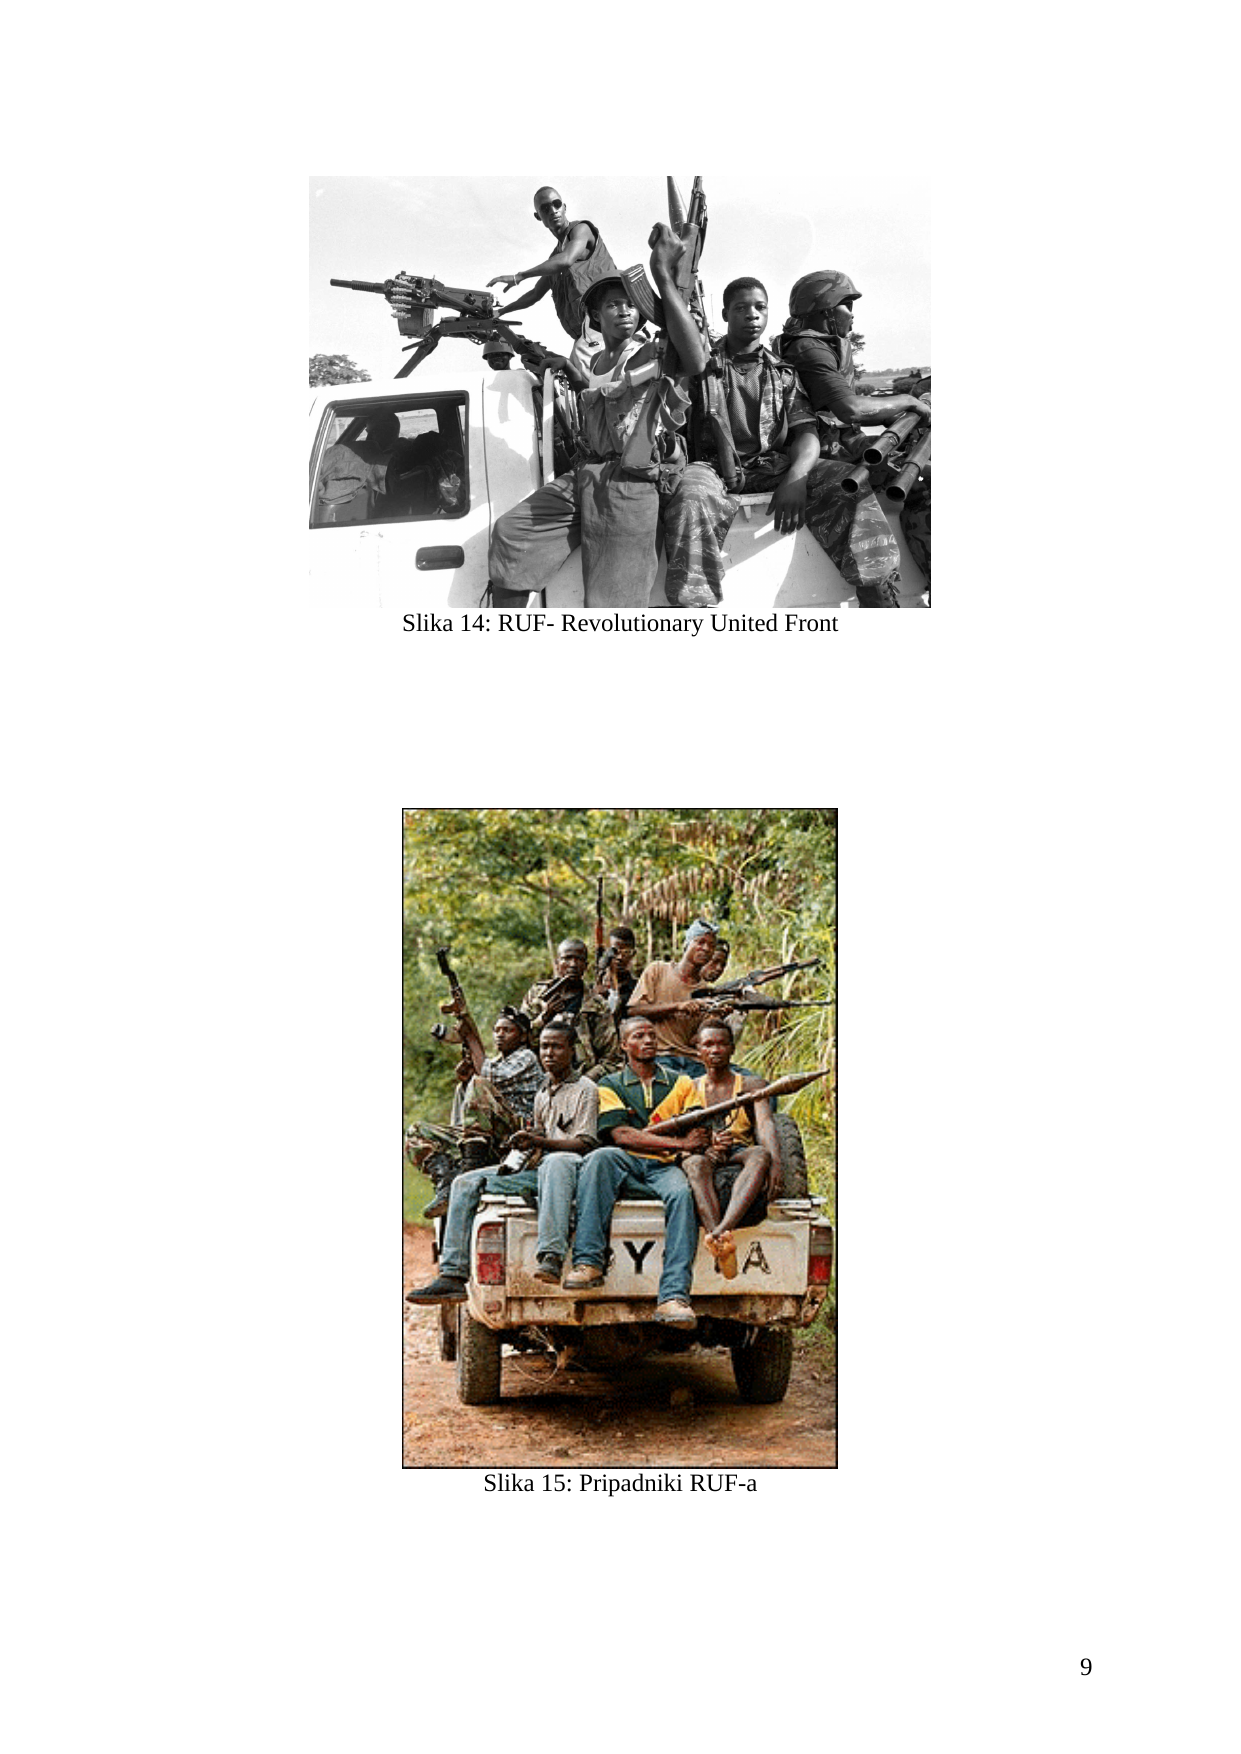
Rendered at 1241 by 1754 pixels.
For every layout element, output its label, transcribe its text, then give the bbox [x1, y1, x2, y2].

text Slika 15: Pripadniki RUF-a [148, 1468, 1093, 1497]
text Slika 14: RUF- Revolutionary United Front [148, 608, 1093, 636]
picture [402, 808, 838, 1469]
picture [309, 176, 931, 608]
